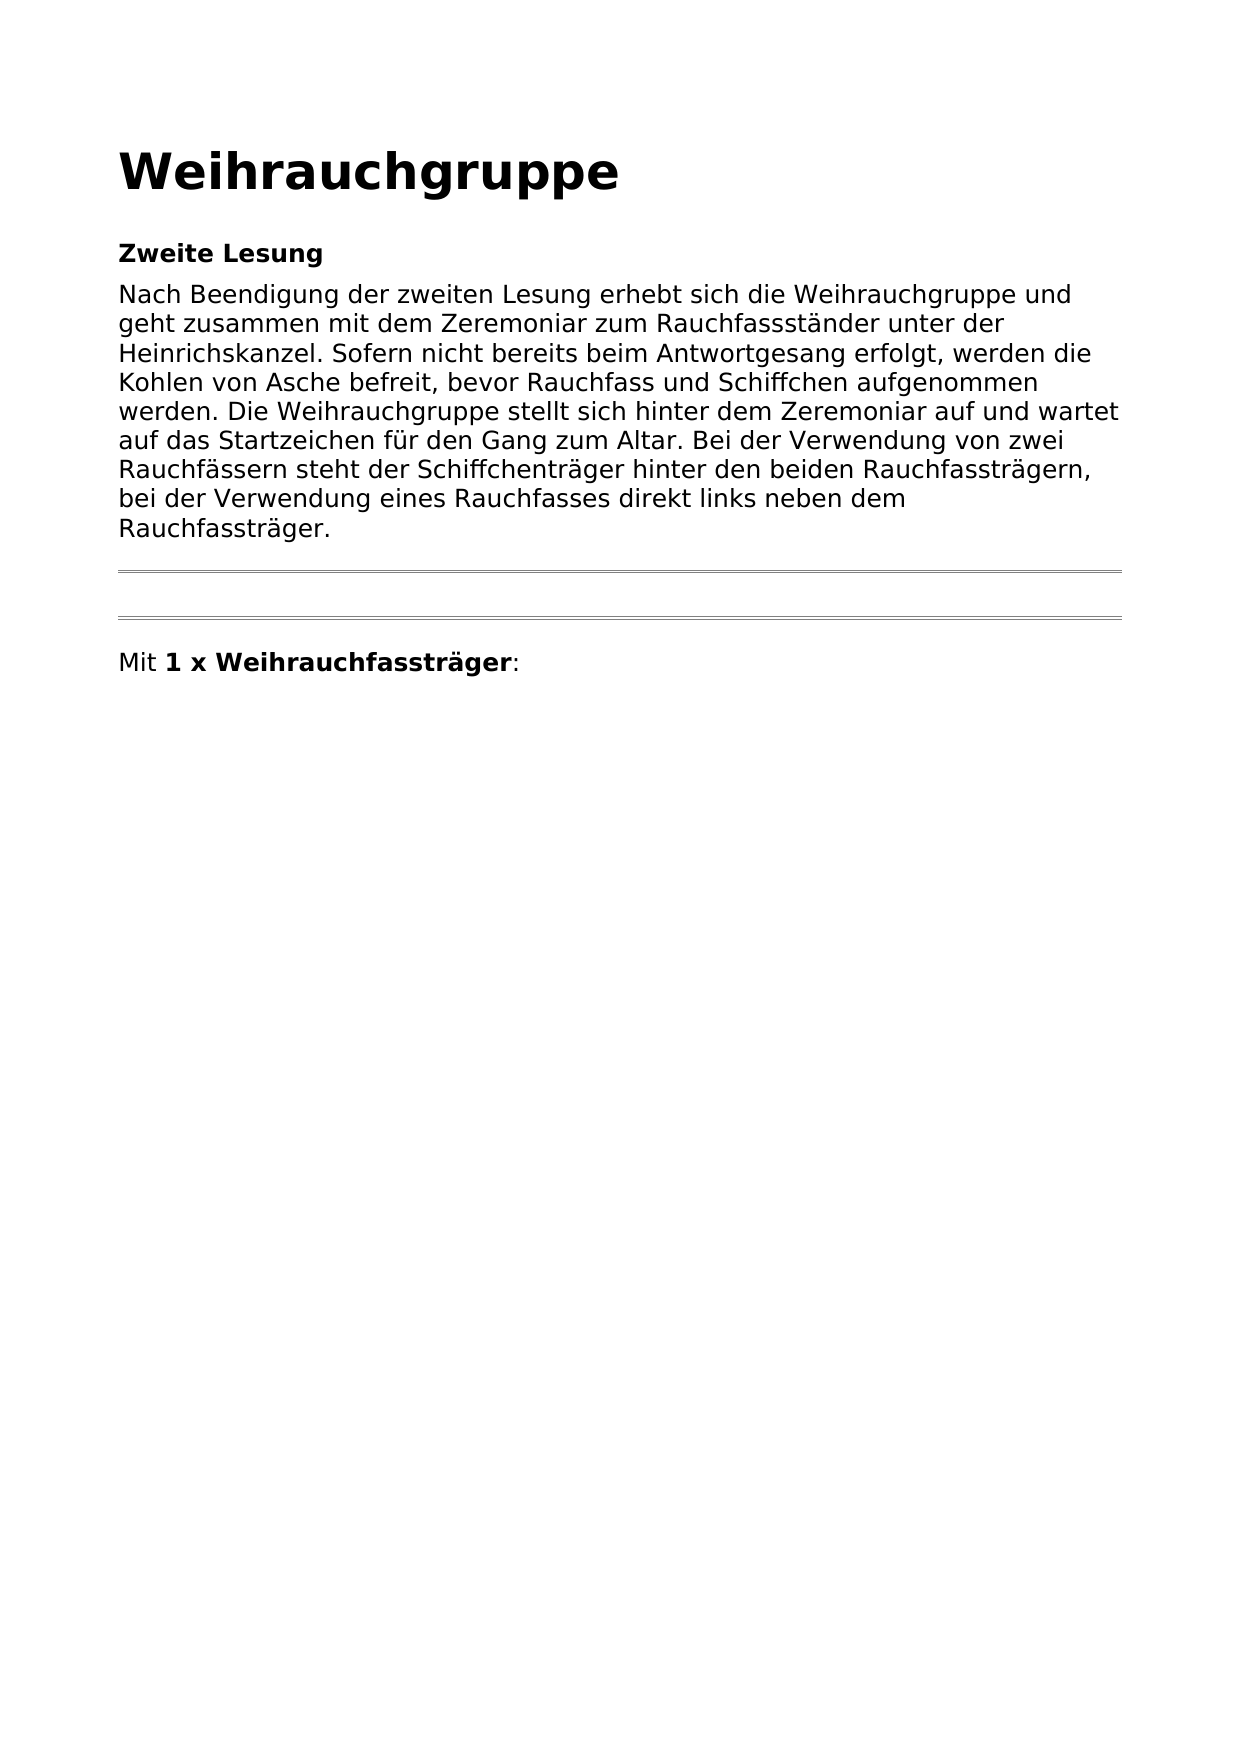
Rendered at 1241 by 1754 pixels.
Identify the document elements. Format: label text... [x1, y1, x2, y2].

text Nach Beendigung der zweiten Lesung erhebt sich die Weihrauchgruppe und geht zusammen mit dem Zeremoniar zum Rauchfassständer unter der Heinrichskanzel. Sofern nicht bereits beim Antwortgesang erfolgt, werden die Kohlen von Asche befreit, bevor Rauchfass und Schiffchen aufgenommen werden. Die Weihrauchgruppe stellt sich hinter dem Zeremoniar auf und wartet auf das Startzeichen für den Gang zum Altar. Bei der Verwendung von zwei Rauchfässern steht der Schiffchenträger hinter den beiden Rauchfassträgern, bei der Verwendung eines Rauchfasses direkt links neben dem Rauchfassträger. [118, 281, 1122, 543]
text Mit 1 x Weihrauchfassträger: [118, 648, 1122, 677]
subtitle Zweite Lesung [118, 239, 1122, 268]
subtitle Weihrauchgruppe [118, 143, 1122, 201]
